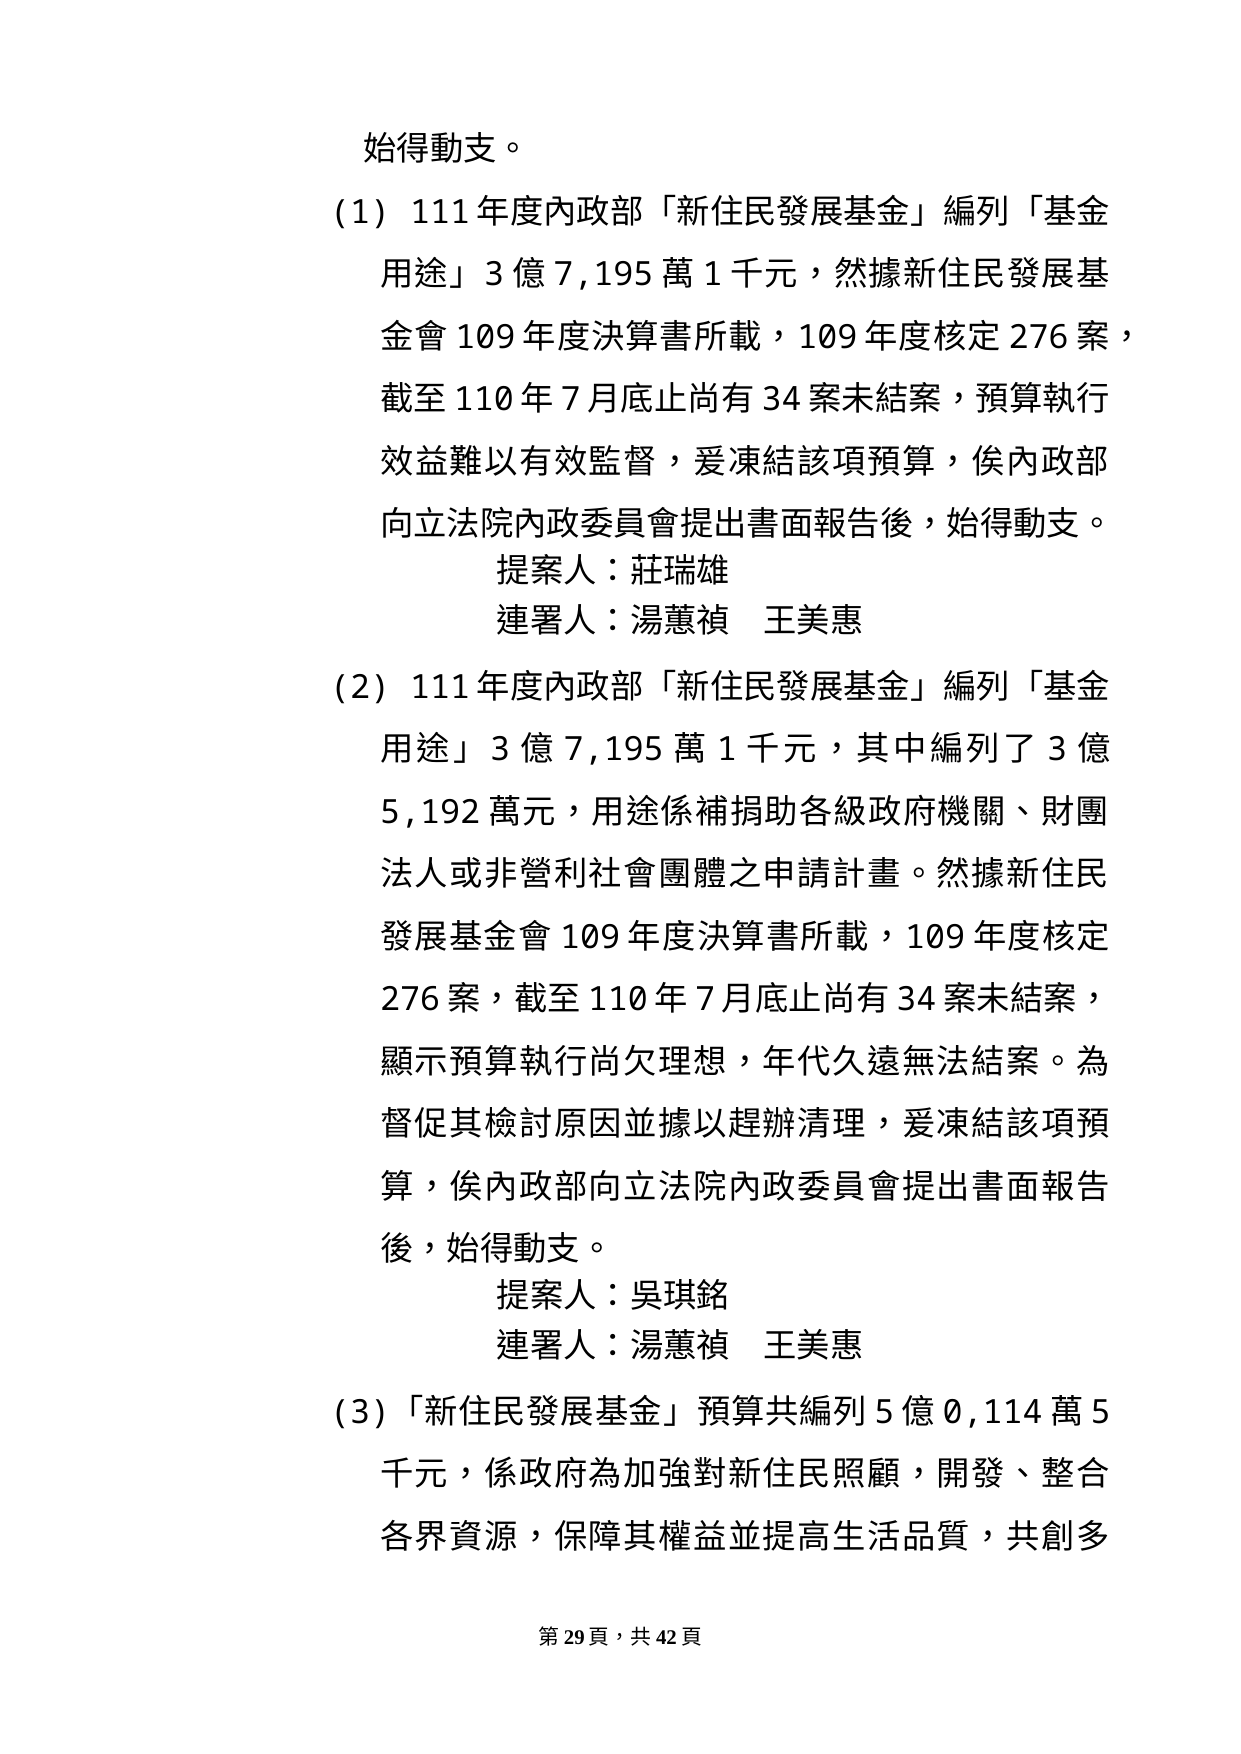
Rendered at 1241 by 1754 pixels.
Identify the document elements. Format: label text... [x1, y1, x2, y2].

text 1. 111年度「新住民發展基金」之「基金用途」編列3億7,195萬1千元，爰凍結50萬元，俟內政部就下列各案，向立法院內政委員會提出書面報告後，始得動支。 [330, 104, 1110, 167]
text 提案人：莊瑞雄 [130, 542, 1112, 592]
text (2) 111年度內政部「新住民發展基金」編列「基金用途」3億7,195萬1千元，其中編列了3億5,192萬元，用途係補捐助各級政府機關、財團法人或非營利社會團體之申請計畫。然據新住民發展基金會109年度決算書所載，109年度核定276案，截至110年7月底止尚有34案未結案，顯示預算執行尚欠理想，年代久遠無法結案。為督促其檢討原因並據以趕辦清理，爰凍結該項預算，俟內政部向立法院內政委員會提出書面報告後，始得動支。 [330, 642, 1110, 1267]
text 連署人：湯蕙禎 王美惠 [130, 592, 1112, 642]
text 提案人：吳琪銘 [130, 1267, 1112, 1317]
text (1) 111年度內政部「新住民發展基金」編列「基金用途」3億7,195萬1千元，然據新住民發展基金會109年度決算書所載，109年度核定276案，截至110年7月底止尚有34案未結案，預算執行效益難以有效監督，爰凍結該項預算，俟內政部向立法院內政委員會提出書面報告後，始得動支。 [330, 167, 1110, 542]
text (3)「新住民發展基金」預算共編列5億0,114萬5千元，係政府為加強對新住民照顧，開發、整合各界資源，保障其權益並提高生活品質，共創多元文化社會目標。其中基金用途項目辦理新住民社會安全網絡服務計畫編列3,577萬元，用以補捐助辦理設籍前新住民遭逢特殊境遇福利扶助及社會救助計畫，予即時救助措施具急迫性因素，然該計畫106至109年度預算執行率均不及7成，顯示預算執行未見理想。為有效督促其檢討原因，加強相關業務宣導，有效發揮預期效益，爰凍結該項預算，俟內政部向立法院內政委員會提出書面報告後，始得動支。 [330, 1367, 1110, 1554]
text 連署人：湯蕙禎 王美惠 [130, 1317, 1112, 1367]
